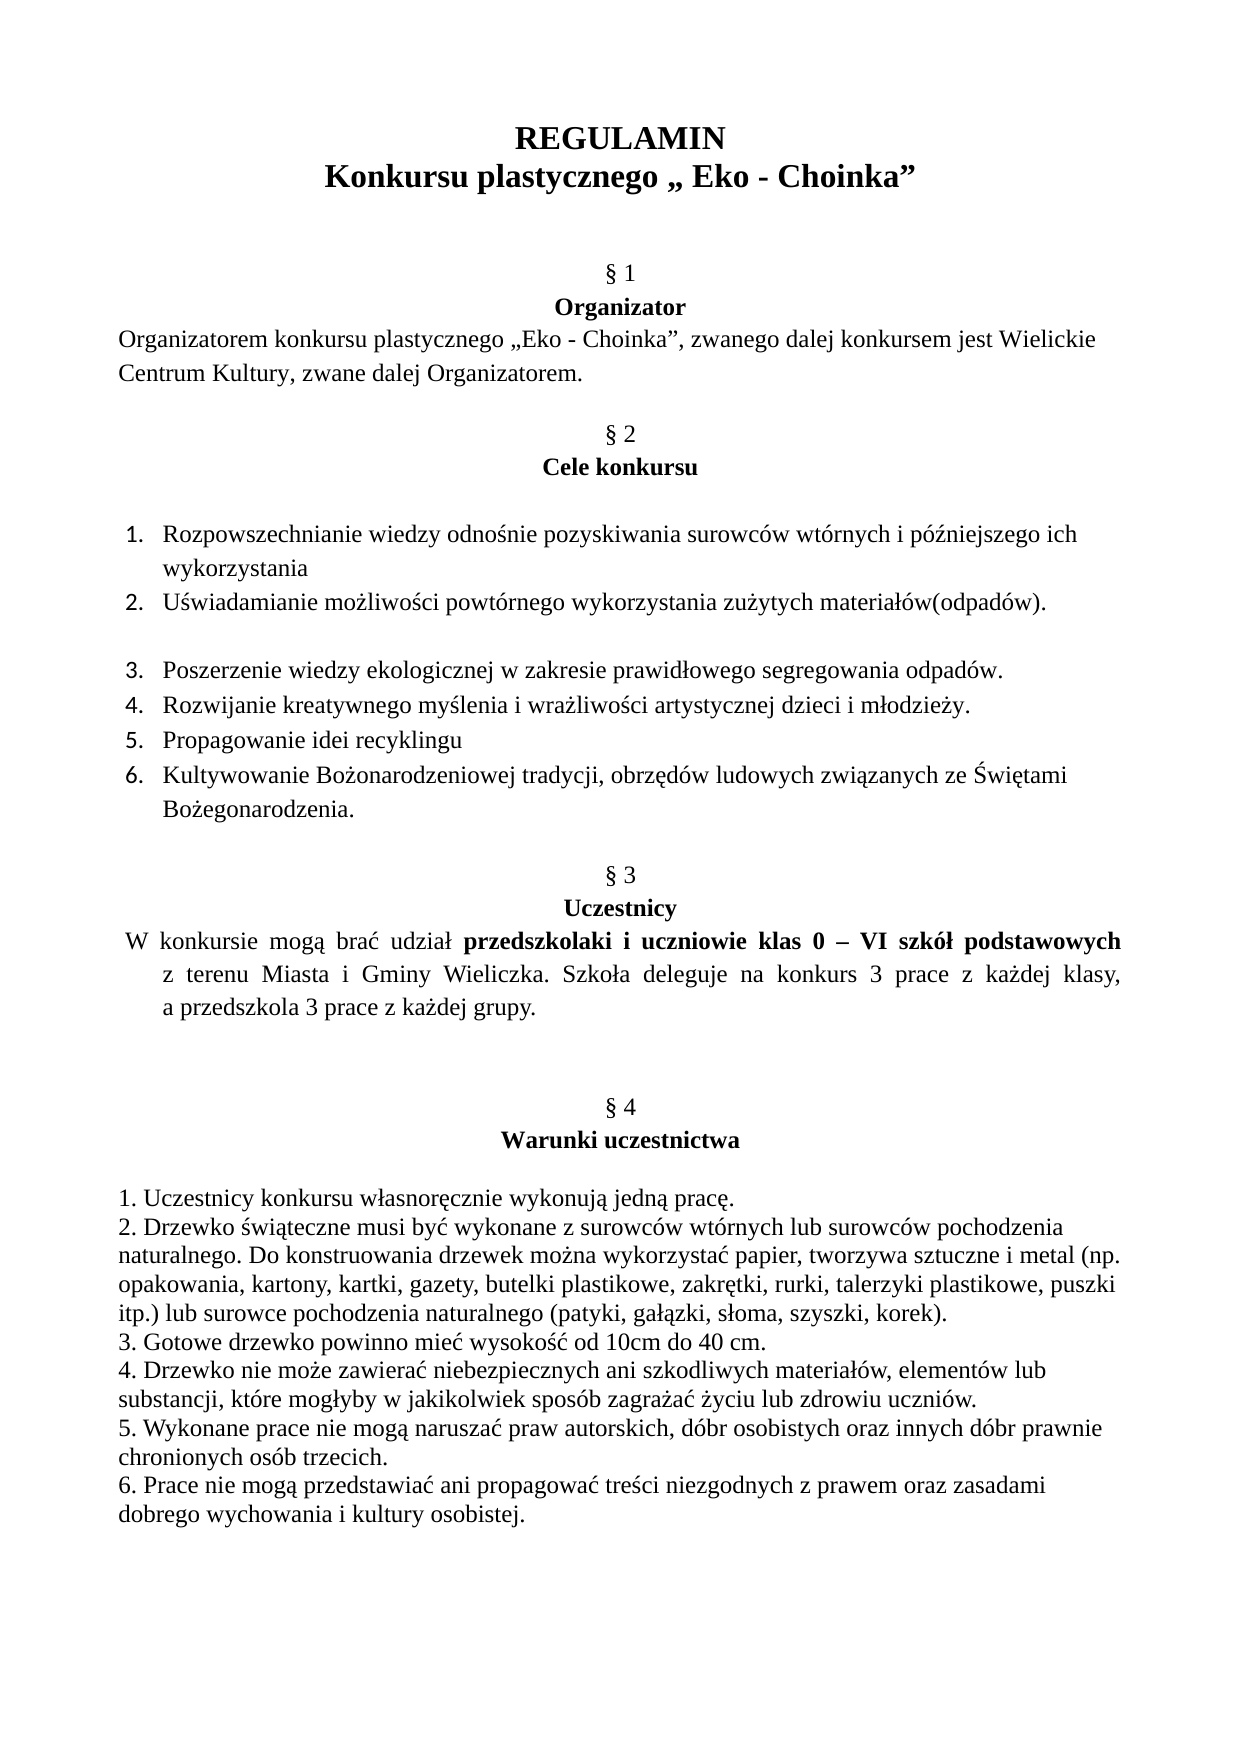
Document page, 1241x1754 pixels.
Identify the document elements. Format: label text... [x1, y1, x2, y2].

text 3. Gotowe drzewko powinno mieć wysokość od 10cm do 40 cm. [118, 1327, 1122, 1355]
text Konkursu plastycznego „ Eko - Choinka” [118, 156, 1122, 195]
text § 4 [118, 1092, 1122, 1121]
text 4. Drzewko nie może zawierać niebezpiecznych ani szkodliwych materiałów, elementów lub substancji, które mogłyby w jakikolwiek sposób zagrażać życiu lub zdrowiu uczniów. [118, 1355, 1122, 1413]
list Poszerzenie wiedzy ekologicznej w zakresie prawidłowego segregowania odpadów. [125, 654, 1122, 685]
text 2. Drzewko świąteczne musi być wykonane z surowców wtórnych lub surowców pochodzenia naturalnego. Do konstruowania drzewek można wykorzystać papier, tworzywa sztuczne i metal (np. opakowania, kartony, kartki, gazety, butelki plastikowe, zakrętki, rurki, talerzyki plastikowe, puszki itp.) lub surowce pochodzenia naturalnego (patyki, gałązki, słoma, szyszki, korek). [118, 1212, 1122, 1327]
text Organizator [118, 292, 1122, 320]
text REGULAMIN [118, 118, 1122, 156]
text Uczestnicy [118, 893, 1122, 922]
text Organizatorem konkursu plastycznego „Eko - Choinka”, zwanego dalej konkursem jest Wielickie Centrum Kultury, zwane dalej Organizatorem. [118, 324, 1122, 386]
text § 1 [118, 258, 1122, 287]
list Uświadamianie możliwości powtórnego wykorzystania zużytych materiałów(odpadów). [125, 586, 1122, 617]
text Cele konkursu [118, 452, 1122, 481]
text 6. Prace nie mogą przedstawiać ani propagować treści niezgodnych z prawem oraz zasadami dobrego wychowania i kultury osobistej. [118, 1470, 1122, 1528]
list Propagowanie idei recyklingu [125, 724, 1122, 755]
text W konkursie mogą brać udział przedszkolaki i uczniowie klas 0 – VI szkół podstawowych z terenu Miasta i Gminy Wieliczka. Szkoła deleguje na konkurs 3 prace z każdej klasy, a przedszkola 3 prace z każdej grupy. [125, 926, 1122, 1021]
list Rozpowszechnianie wiedzy odnośnie pozyskiwania surowców wtórnych i późniejszego ich wykorzystania [125, 518, 1122, 582]
text 5. Wykonane prace nie mogą naruszać praw autorskich, dóbr osobistych oraz innych dóbr prawnie chronionych osób trzecich. [118, 1413, 1122, 1470]
text 1. Uczestnicy konkursu własnoręcznie wykonują jedną pracę. [118, 1183, 1122, 1212]
list Rozwijanie kreatywnego myślenia i wrażliwości artystycznej dzieci i młodzieży. [125, 689, 1122, 720]
text § 2 [118, 419, 1122, 448]
text § 3 [118, 860, 1122, 889]
list Kultywowanie Bożonarodzeniowej tradycji, obrzędów ludowych związanych ze Świętami Bożegonarodzenia. [125, 759, 1122, 823]
text Warunki uczestnictwa [118, 1125, 1122, 1154]
